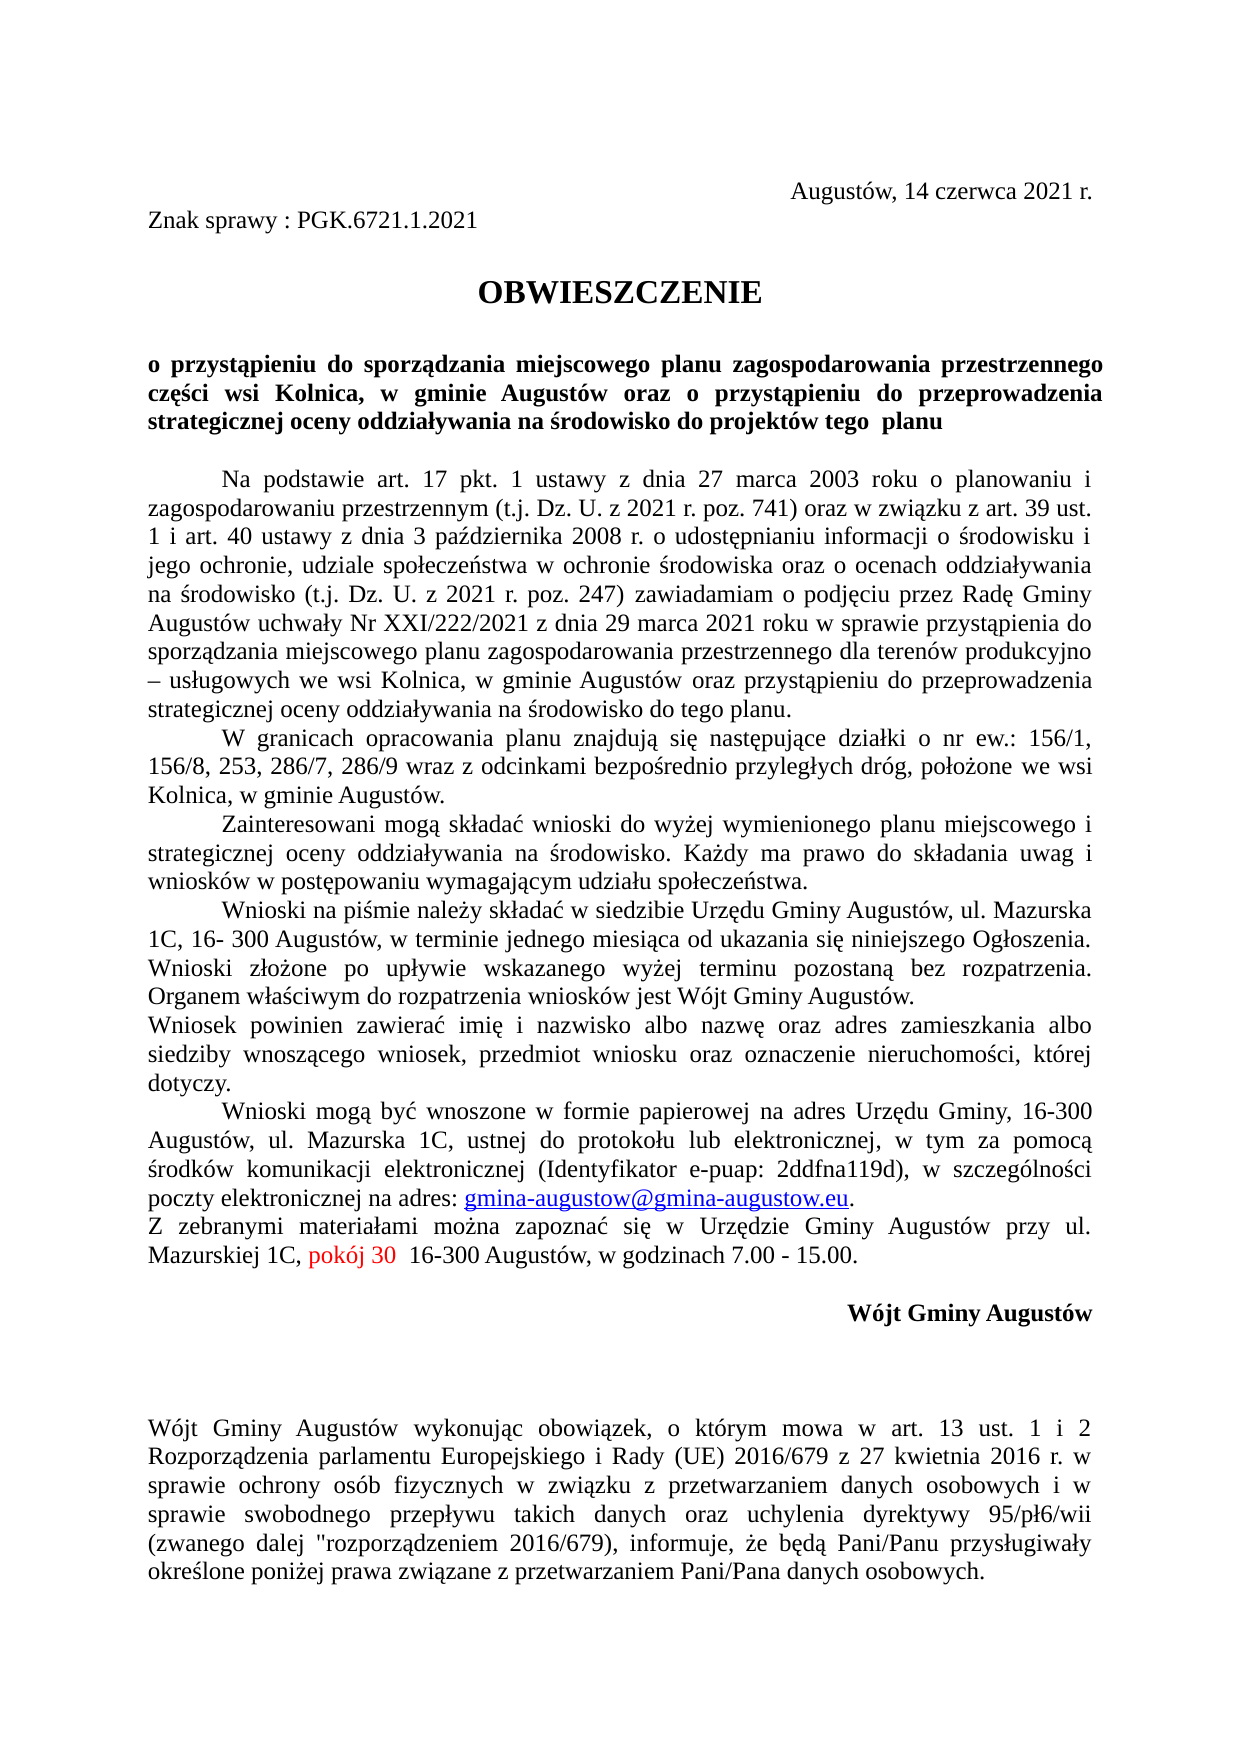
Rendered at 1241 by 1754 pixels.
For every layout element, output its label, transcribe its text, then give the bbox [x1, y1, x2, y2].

text Znak sprawy : PGK.6721.1.2021 [148, 205, 1093, 234]
subtitle Wójt Gminy Augustów [148, 1298, 1093, 1326]
text Wniosek powinien zawierać imię i nazwisko albo nazwę oraz adres zamieszkania albo siedziby wnoszącego wniosek, przedmiot wniosku oraz oznaczenie nieruchomości, której dotyczy. [148, 1010, 1093, 1096]
text Na podstawie art. 17 pkt. 1 ustawy z dnia 27 marca 2003 roku o planowaniu i zagospodarowaniu przestrzennym (t.j. Dz. U. z 2021 r. poz. 741) oraz w związku z art. 39 ust. 1 i art. 40 ustawy z dnia 3 października 2008 r. o udostępnianiu informacji o środowisku i jego ochronie, udziale społeczeństwa w ochronie środowiska oraz o ocenach oddziaływania na środowisko (t.j. Dz. U. z 2021 r. poz. 247) zawiadamiam o podjęciu przez Radę Gminy Augustów uchwały Nr XXI/222/2021 z dnia 29 marca 2021 roku w sprawie przystąpienia do sporządzania miejscowego planu zagospodarowania przestrzennego dla terenów produkcyjno – usługowych we wsi Kolnica, w gminie Augustów oraz przystąpieniu do przeprowadzenia strategicznej oceny oddziaływania na środowisko do tego planu. [148, 464, 1093, 723]
text Zainteresowani mogą składać wnioski do wyżej wymienionego planu miejscowego i strategicznej oceny oddziaływania na środowisko. Każdy ma prawo do składania uwag i wniosków w postępowaniu wymagającym udziału społeczeństwa. [148, 809, 1093, 895]
text Wnioski na piśmie należy składać w siedzibie Urzędu Gminy Augustów, ul. Mazurska 1C, 16- 300 Augustów, w terminie jednego miesiąca od ukazania się niniejszego Ogłoszenia. Wnioski złożone po upływie wskazanego wyżej terminu pozostaną bez rozpatrzenia. Organem właściwym do rozpatrzenia wniosków jest Wójt Gminy Augustów. [148, 895, 1093, 1010]
text Z zebranymi materiałami można zapoznać się w Urzędzie Gminy Augustów przy ul. Mazurskiej 1C, pokój 30 16-300 Augustów, w godzinach 7.00 - 15.00. [148, 1211, 1093, 1269]
text o przystąpieniu do sporządzania miejscowego planu zagospodarowania przestrzennego części wsi Kolnica, w gminie Augustów oraz o przystąpieniu do przeprowadzenia strategicznej oceny oddziaływania na środowisko do projektów tego planu [148, 349, 1104, 435]
text W granicach opracowania planu znajdują się następujące działki o nr ew.: 156/1, 156/8, 253, 286/7, 286/9 wraz z odcinkami bezpośrednio przyległych dróg, położone we wsi Kolnica, w gminie Augustów. [148, 723, 1093, 809]
text Augustów, 14 czerwca 2021 r. [148, 176, 1093, 205]
subtitle OBWIESZCZENIE [148, 272, 1093, 311]
text Wójt Gminy Augustów wykonując obowiązek, o którym mowa w art. 13 ust. 1 i 2 Rozporządzenia parlamentu Europejskiego i Rady (UE) 2016/679 z 27 kwietnia 2016 r. w sprawie ochrony osób fizycznych w związku z przetwarzaniem danych osobowych i w sprawie swobodnego przepływu takich danych oraz uchylenia dyrektywy 95/pł6/wii (zwanego dalej "rozporządzeniem 2016/679), informuje, że będą Pani/Panu przysługiwały określone poniżej prawa związane z przetwarzaniem Pani/Pana danych osobowych. [148, 1413, 1093, 1585]
text Wnioski mogą być wnoszone w formie papierowej na adres Urzędu Gminy, 16-300 Augustów, ul. Mazurska 1C, ustnej do protokołu lub elektronicznej, w tym za pomocą środków komunikacji elektronicznej (Identyfikator e-puap: 2ddfna119d), w szczególności poczty elektronicznej na adres: gmina-augustow@gmina-augustow.eu. [148, 1096, 1093, 1211]
